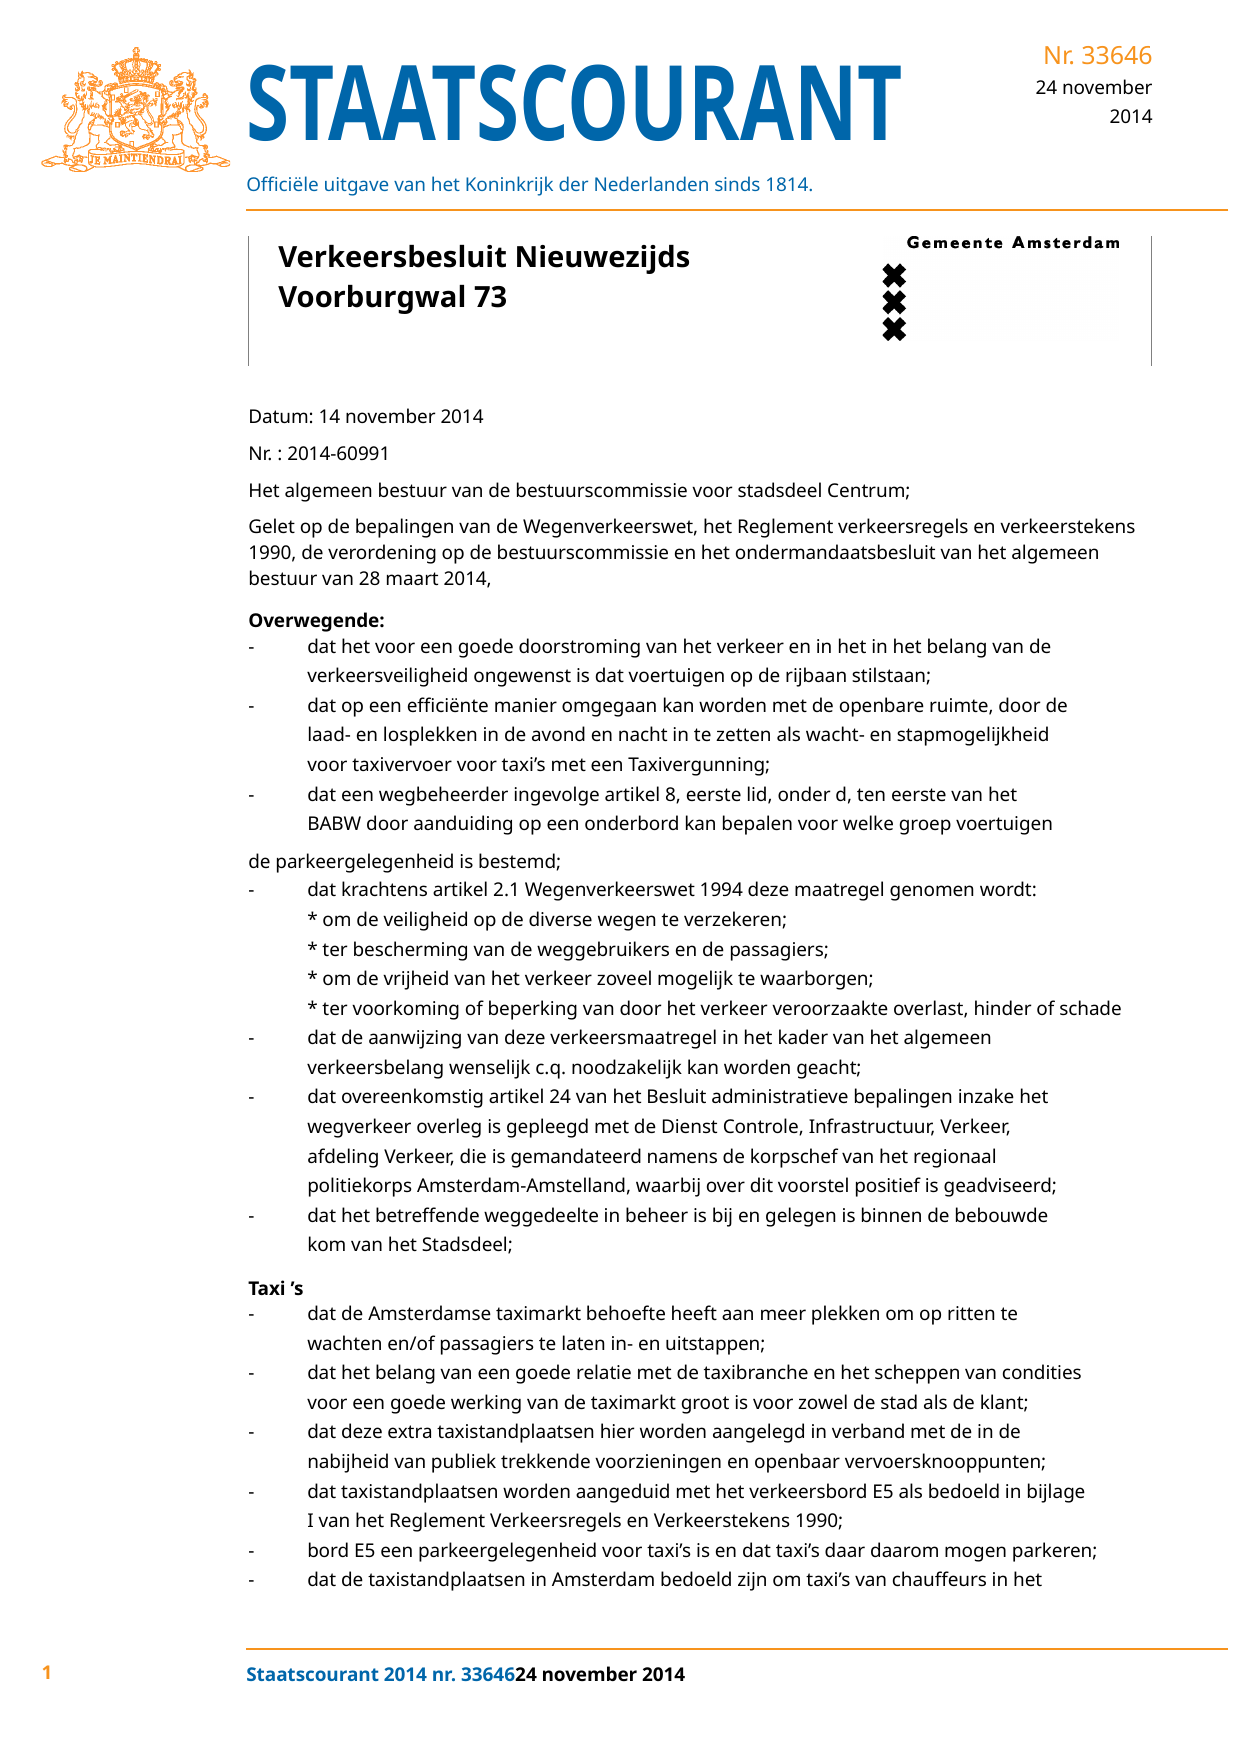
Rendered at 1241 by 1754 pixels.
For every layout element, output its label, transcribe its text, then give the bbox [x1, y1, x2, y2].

list BABW door aanduiding op een onderbord kan bepalen voor welke groep voertuigen [248, 810, 1152, 836]
list dat op een efficiënte manier omgegaan kan worden met de openbare ruimte, door de [248, 692, 1152, 718]
list laad- en losplekken in de avond en nacht in te zetten als wacht- en stapmogelijkheid [248, 722, 1152, 747]
list verkeersveiligheid ongewenst is dat voertuigen op de rijbaan stilstaan; [248, 662, 1152, 688]
list dat een wegbeheerder ingevolge artikel 8, eerste lid, onder d, ten eerste van het [248, 781, 1152, 806]
list kom van het Stadsdeel; [248, 1232, 1152, 1257]
list dat overeenkomstig artikel 24 van het Besluit administratieve bepalingen inzake het [248, 1084, 1152, 1109]
list dat het betreffende weggedeelte in beheer is bij en gelegen is binnen de bebouwde [248, 1202, 1152, 1228]
list dat de taxistandplaatsen in Amsterdam bedoeld zijn om taxi’s van chauffeurs in het [248, 1567, 1152, 1592]
list dat het belang van een goede relatie met de taxibranche en het scheppen van condities [248, 1359, 1152, 1385]
text Nr. : 2014-60991 [248, 440, 1152, 466]
list bord E5 een parkeergelegenheid voor taxi’s is en dat taxi’s daar daarom mogen parkeren; [248, 1537, 1152, 1563]
text Gelet op de bepalingen van de Wegenverkeerswet, het Reglement verkeersregels en verkeerstekens 1990, de verordening op de bestuurscommissie en het ondermandaatsbesluit van het algemeen bestuur van 28 maart 2014, [248, 514, 1152, 591]
list nabijheid van publiek trekkende voorzieningen en openbaar vervoersknooppunten; [248, 1448, 1152, 1474]
list verkeersbelang wenselijk c.q. noodzakelijk kan worden geacht; [248, 1054, 1152, 1080]
list wegverkeer overleg is gepleegd met de Dienst Controle, Infrastructuur, Verkeer, [248, 1113, 1152, 1139]
list wachten en/of passagiers te laten in- en uitstappen; [248, 1330, 1152, 1356]
text Taxi ’s [248, 1275, 1152, 1300]
list voor een goede werking van de taximarkt groot is voor zowel de stad als de klant; [248, 1389, 1152, 1415]
list I van het Reglement Verkeersregels en Verkeerstekens 1990; [248, 1507, 1152, 1533]
picture [882, 236, 1119, 341]
list dat de aanwijzing van deze verkeersmaatregel in het kader van het algemeen [248, 1024, 1152, 1050]
list afdeling Verkeer, die is gemandateerd namens de korpschef van het regionaal [248, 1143, 1152, 1168]
list dat taxistandplaatsen worden aangeduid met het verkeersbord E5 als bedoeld in bijlage [248, 1478, 1152, 1504]
list dat krachtens artikel 2.1 Wegenverkeerswet 1994 deze maatregel genomen wordt: [248, 877, 1152, 902]
table_header [850, 236, 1151, 366]
list * ter bescherming van de weggebruikers en de passagiers; [248, 936, 1152, 961]
list * ter voorkoming of beperking van door het verkeer veroorzaakte overlast, hinder of schade [248, 995, 1152, 1021]
list dat deze extra taxistandplaatsen hier worden aangelegd in verband met de in de [248, 1419, 1152, 1444]
text de parkeergelegenheid is bestemd; [248, 848, 1152, 874]
list politiekorps Amsterdam-Amstelland, waarbij over dit voorstel positief is geadviseerd; [248, 1172, 1152, 1198]
text Overwegende: [248, 607, 1152, 633]
text Het algemeen bestuur van de bestuurscommissie voor stadsdeel Centrum; [248, 477, 1152, 503]
list * om de vrijheid van het verkeer zoveel mogelijk te waarborgen; [248, 965, 1152, 991]
list * om de veiligheid op de diverse wegen te verzekeren; [248, 906, 1152, 932]
text Datum: 14 november 2014 [248, 404, 1152, 429]
list dat de Amsterdamse taximarkt behoefte heeft aan meer plekken om op ritten te [248, 1300, 1152, 1326]
table_header Verkeersbesluit Nieuwezijds Voorburgwal 73 [249, 236, 850, 366]
picture [41, 47, 231, 172]
list voor taxivervoer voor taxi’s met een Taxivergunning; [248, 751, 1152, 777]
list dat het voor een goede doorstroming van het verkeer en in het in het belang van de [248, 633, 1152, 658]
